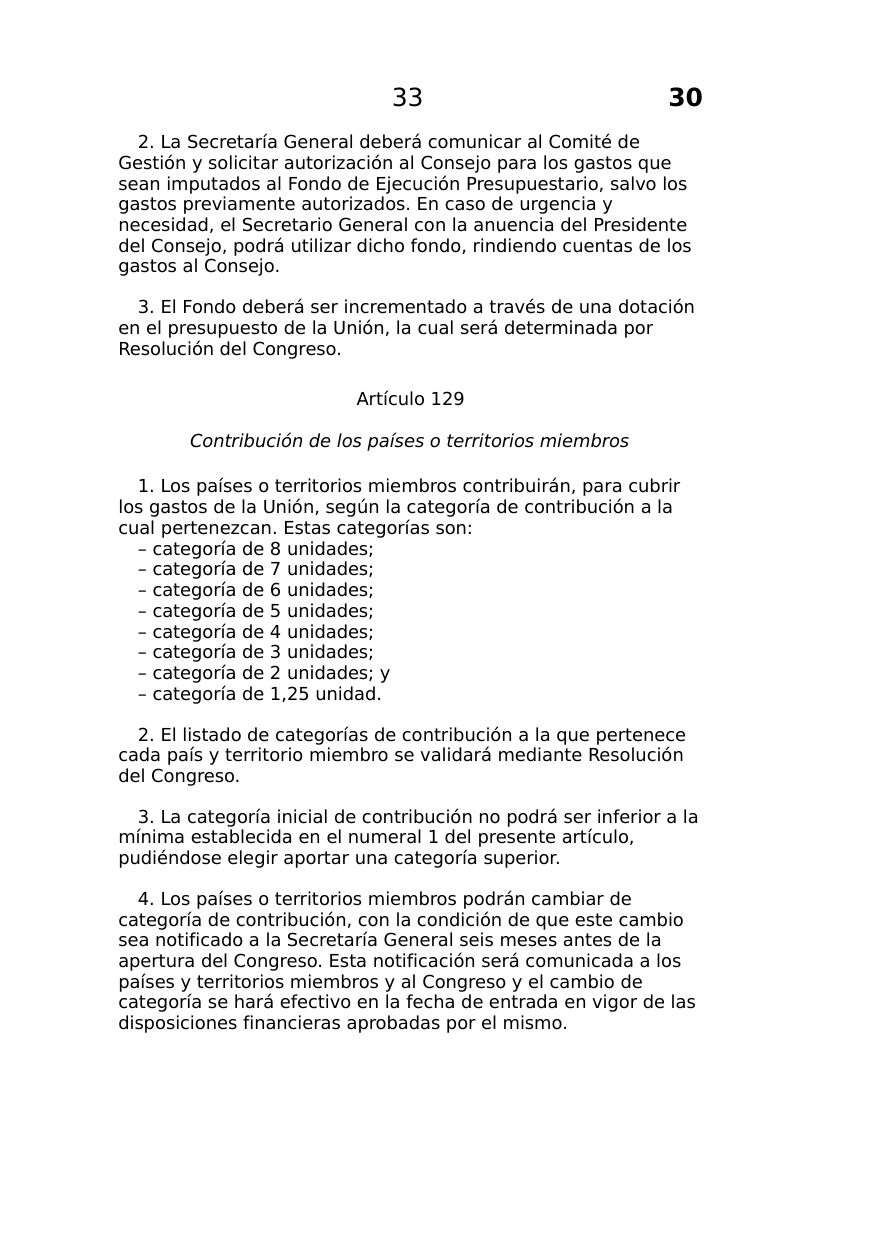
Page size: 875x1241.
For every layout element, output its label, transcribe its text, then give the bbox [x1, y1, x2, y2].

subtitle Artículo 129 Contribución de los países o territorios miembros [118, 389, 703, 451]
text – categoría de 2 unidades; y [118, 663, 703, 684]
text 4. Los países o territorios miembros podrán cambiar de categoría de contribución, con la condición de que este cambio sea notificado a la Secretaría General seis meses antes de la apertura del Congreso. Esta notificación será comunicada a los países y territorios miembros y al Congreso y el cambio de categoría se hará efectivo en la fecha de entrada en vigor de las disposiciones financieras aprobadas por el mismo. [118, 889, 703, 1034]
text – categoría de 4 unidades; [118, 621, 703, 642]
text 3. La categoría inicial de contribución no podrá ser inferior a la mínima establecida en el numeral 1 del presente artículo, pudiéndose elegir aportar una categoría superior. [118, 807, 703, 869]
text – categoría de 7 unidades; [118, 559, 703, 580]
text 2. La Secretaría General deberá comunicar al Comité de Gestión y solicitar autorización al Consejo para los gastos que sean imputados al Fondo de Ejecución Presupuestario, salvo los gastos previamente autorizados. En caso de urgencia y necesidad, el Secretario General con la anuencia del Presidente del Consejo, podrá utilizar dicho fondo, rindiendo cuentas de los gastos al Consejo. [118, 132, 703, 277]
text 1. Los países o territorios miembros contribuirán, para cubrir los gastos de la Unión, según la categoría de contribución a la cual pertenezcan. Estas categorías son: [118, 476, 703, 538]
text 3. El Fondo deberá ser incrementado a través de una dotación en el presupuesto de la Unión, la cual será determinada por Resolución del Congreso. [118, 297, 703, 359]
text 2. El listado de categorías de contribución a la que pertenece cada país y territorio miembro se validará mediante Resolución del Congreso. [118, 724, 703, 787]
text – categoría de 8 unidades; [118, 538, 703, 559]
text – categoría de 1,25 unidad. [118, 684, 703, 704]
text – categoría de 6 unidades; [118, 580, 703, 601]
text – categoría de 3 unidades; [118, 642, 703, 663]
text – categoría de 5 unidades; [118, 601, 703, 621]
